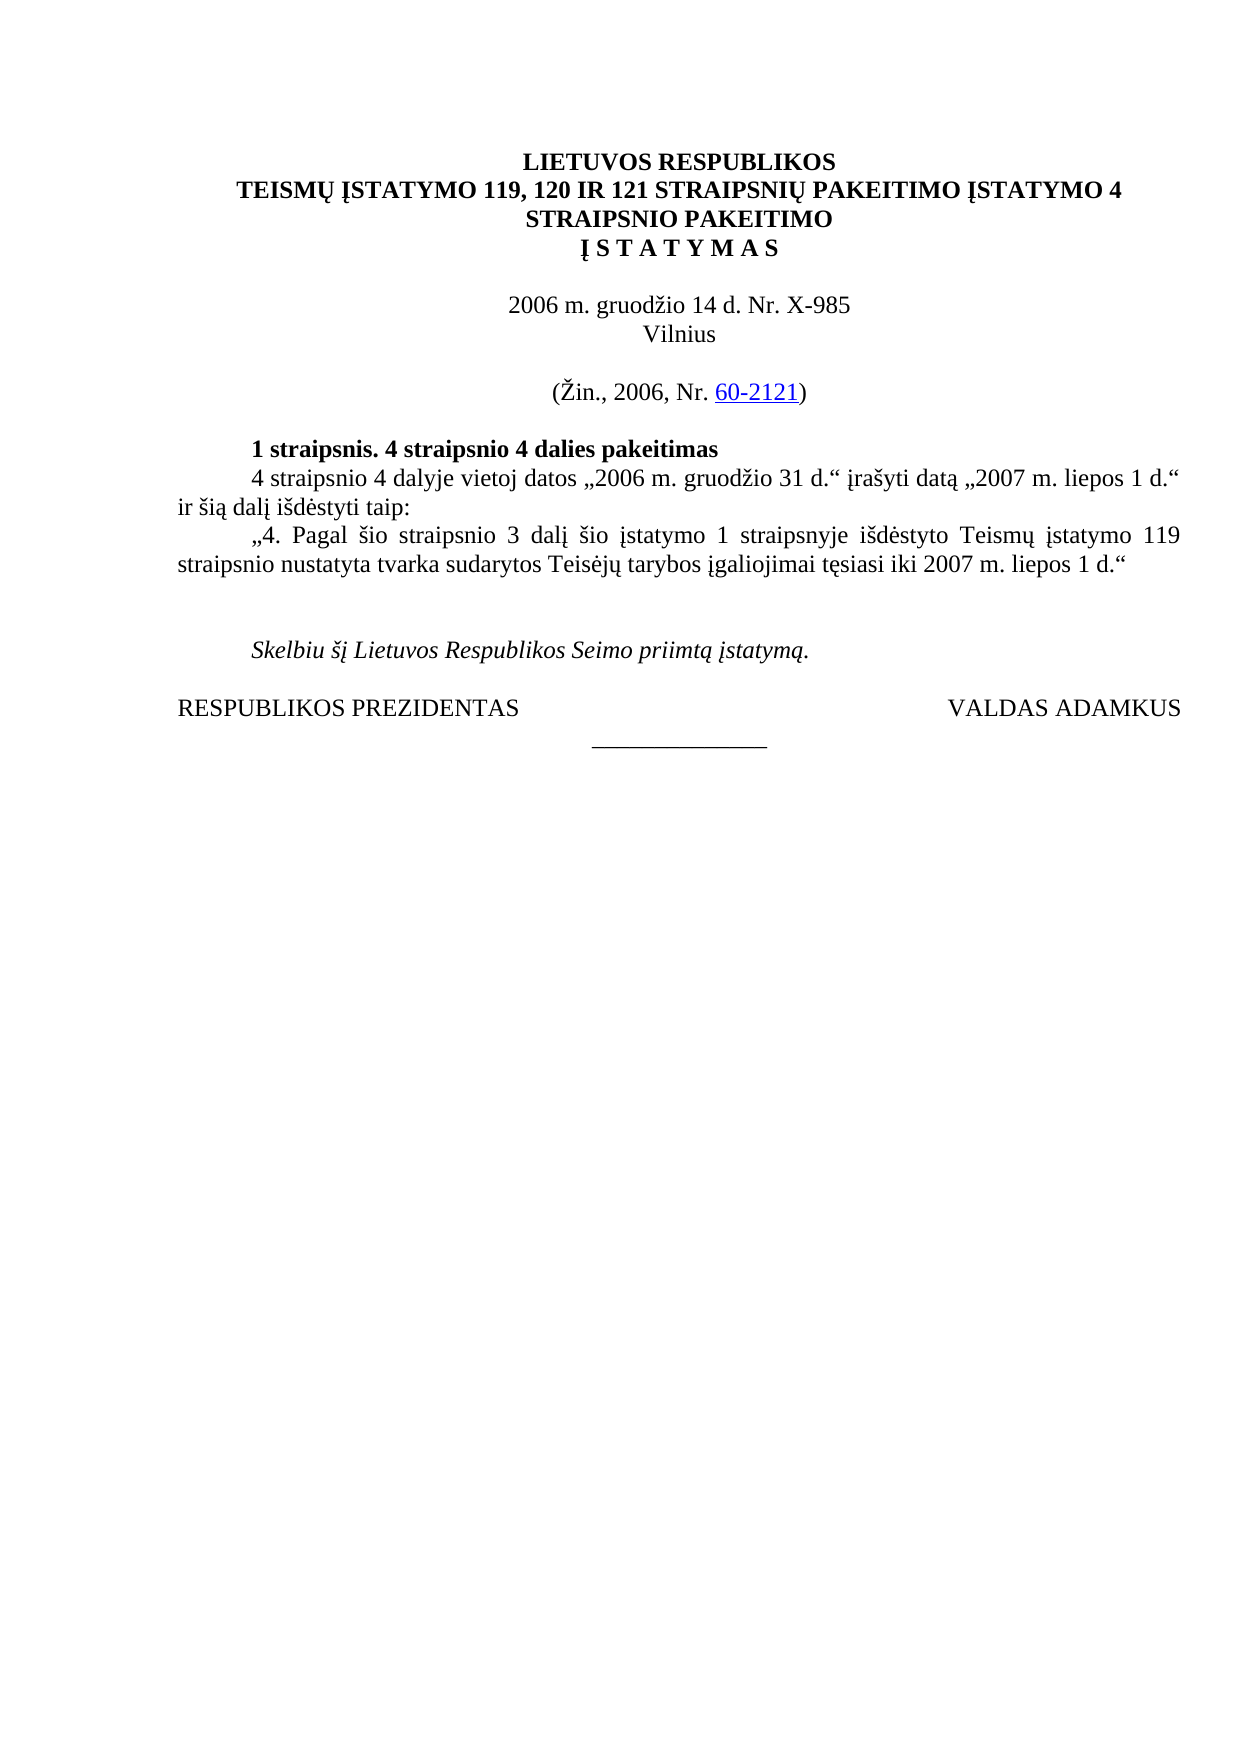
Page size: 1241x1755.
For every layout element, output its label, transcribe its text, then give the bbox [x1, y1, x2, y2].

text ______________ [177, 722, 1181, 751]
text Vilnius [177, 319, 1181, 348]
text Į S T A T Y M A S [177, 233, 1181, 262]
text LIETUVOS RESPUBLIKOS [177, 147, 1181, 176]
text 1 straipsnis. 4 straipsnio 4 dalies pakeitimas [177, 434, 1181, 463]
text Skelbiu šį Lietuvos Respublikos Seimo priimtą įstatymą. [177, 636, 1181, 664]
text 2006 m. gruodžio 14 d. Nr. X-985 [177, 291, 1181, 319]
text RESPUBLIKOS PREZIDENTAS VALDAS ADAMKUS [177, 693, 1181, 722]
text TEISMŲ ĮSTATYMO 119, 120 IR 121 STRAIPSNIŲ PAKEITIMO ĮSTATYMO 4 STRAIPSNIO PAKEITIMO [177, 176, 1181, 233]
text (Žin., 2006, Nr. 60-2121) [177, 377, 1181, 406]
text 4 straipsnio 4 dalyje vietoj datos „2006 m. gruodžio 31 d.“ įrašyti datą „2007 m. liepos 1 d.“ ir šią dalį išdėstyti taip: [177, 463, 1181, 521]
text „4. Pagal šio straipsnio 3 dalį šio įstatymo 1 straipsnyje išdėstyto Teismų įstatymo 119 straipsnio nustatyta tvarka sudarytos Teisėjų tarybos įgaliojimai tęsiasi iki 2007 m. liepos 1 d.“ [177, 521, 1181, 578]
